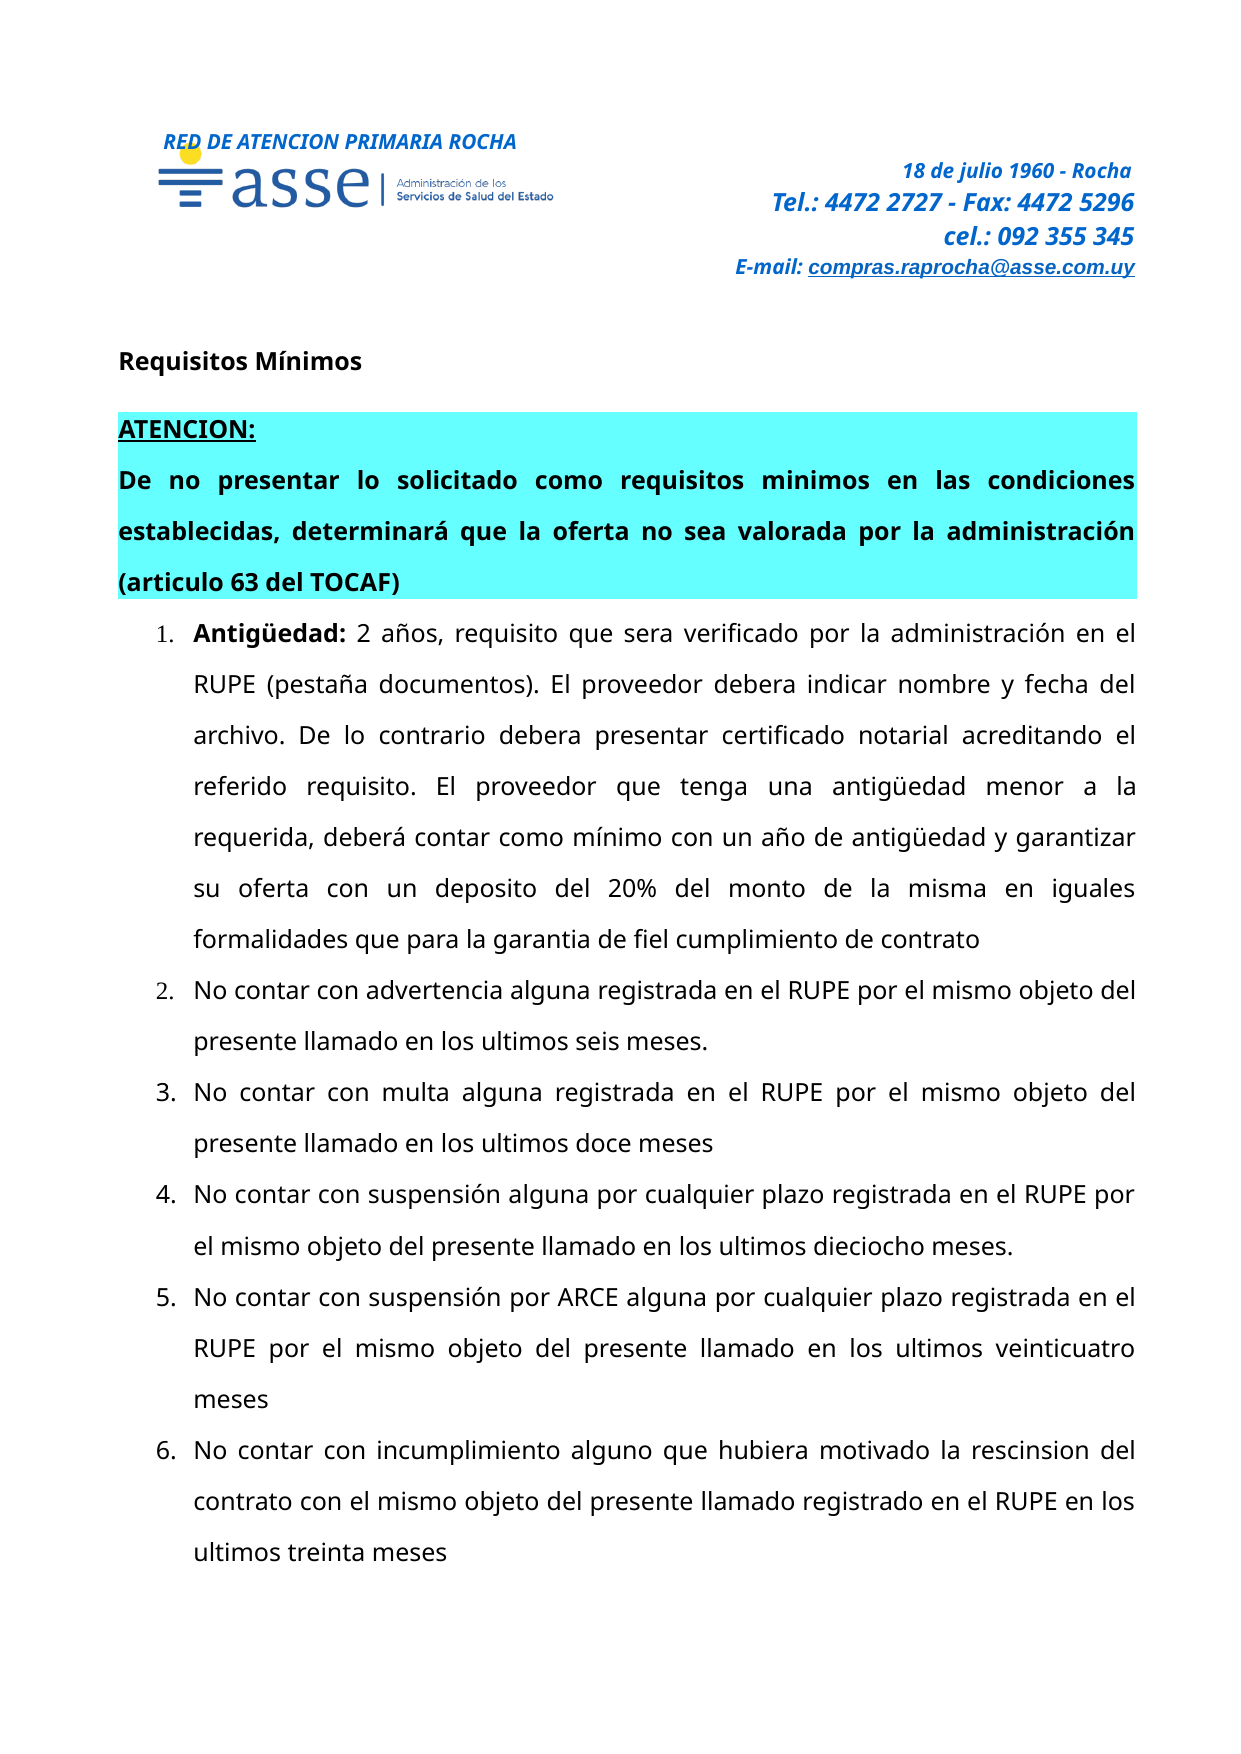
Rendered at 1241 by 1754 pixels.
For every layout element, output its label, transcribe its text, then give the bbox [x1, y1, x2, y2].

list No contar con suspensión alguna por cualquier plazo registrada en el RUPE por el mismo objeto del presente llamado en los ultimos dieciocho meses. [156, 1177, 1137, 1262]
text Requisitos Mínimos [118, 343, 1137, 377]
list Antigüedad: 2 años, requisito que sera verificado por la administración en el RUPE (pestaña documentos). El proveedor debera indicar nombre y fecha del archivo. De lo contrario debera presentar certificado notarial acreditando el referido requisito. El proveedor que tenga una antigüedad menor a la requerida, deberá contar como mínimo con un año de antigüedad y garantizar su oferta con un deposito del 20% del monto de la misma en iguales formalidades que para la garantia de fiel cumplimiento de contrato [156, 616, 1137, 956]
text ATENCION: [118, 412, 1137, 446]
list No contar con advertencia alguna registrada en el RUPE por el mismo objeto del presente llamado en los ultimos seis meses. [156, 973, 1137, 1058]
picture [131, 120, 579, 230]
list No contar con multa alguna registrada en el RUPE por el mismo objeto del presente llamado en los ultimos doce meses [156, 1075, 1137, 1160]
list No contar con incumplimiento alguno que hubiera motivado la rescinsion del contrato con el mismo objeto del presente llamado registrado en el RUPE en los ultimos treinta meses [156, 1432, 1137, 1568]
list No contar con suspensión por ARCE alguna por cualquier plazo registrada en el RUPE por el mismo objeto del presente llamado en los ultimos veinticuatro meses [156, 1279, 1137, 1415]
text De no presentar lo solicitado como requisitos minimos en las condiciones establecidas, determinará que la oferta no sea valorada por la administración (articulo 63 del TOCAF) [118, 463, 1137, 599]
